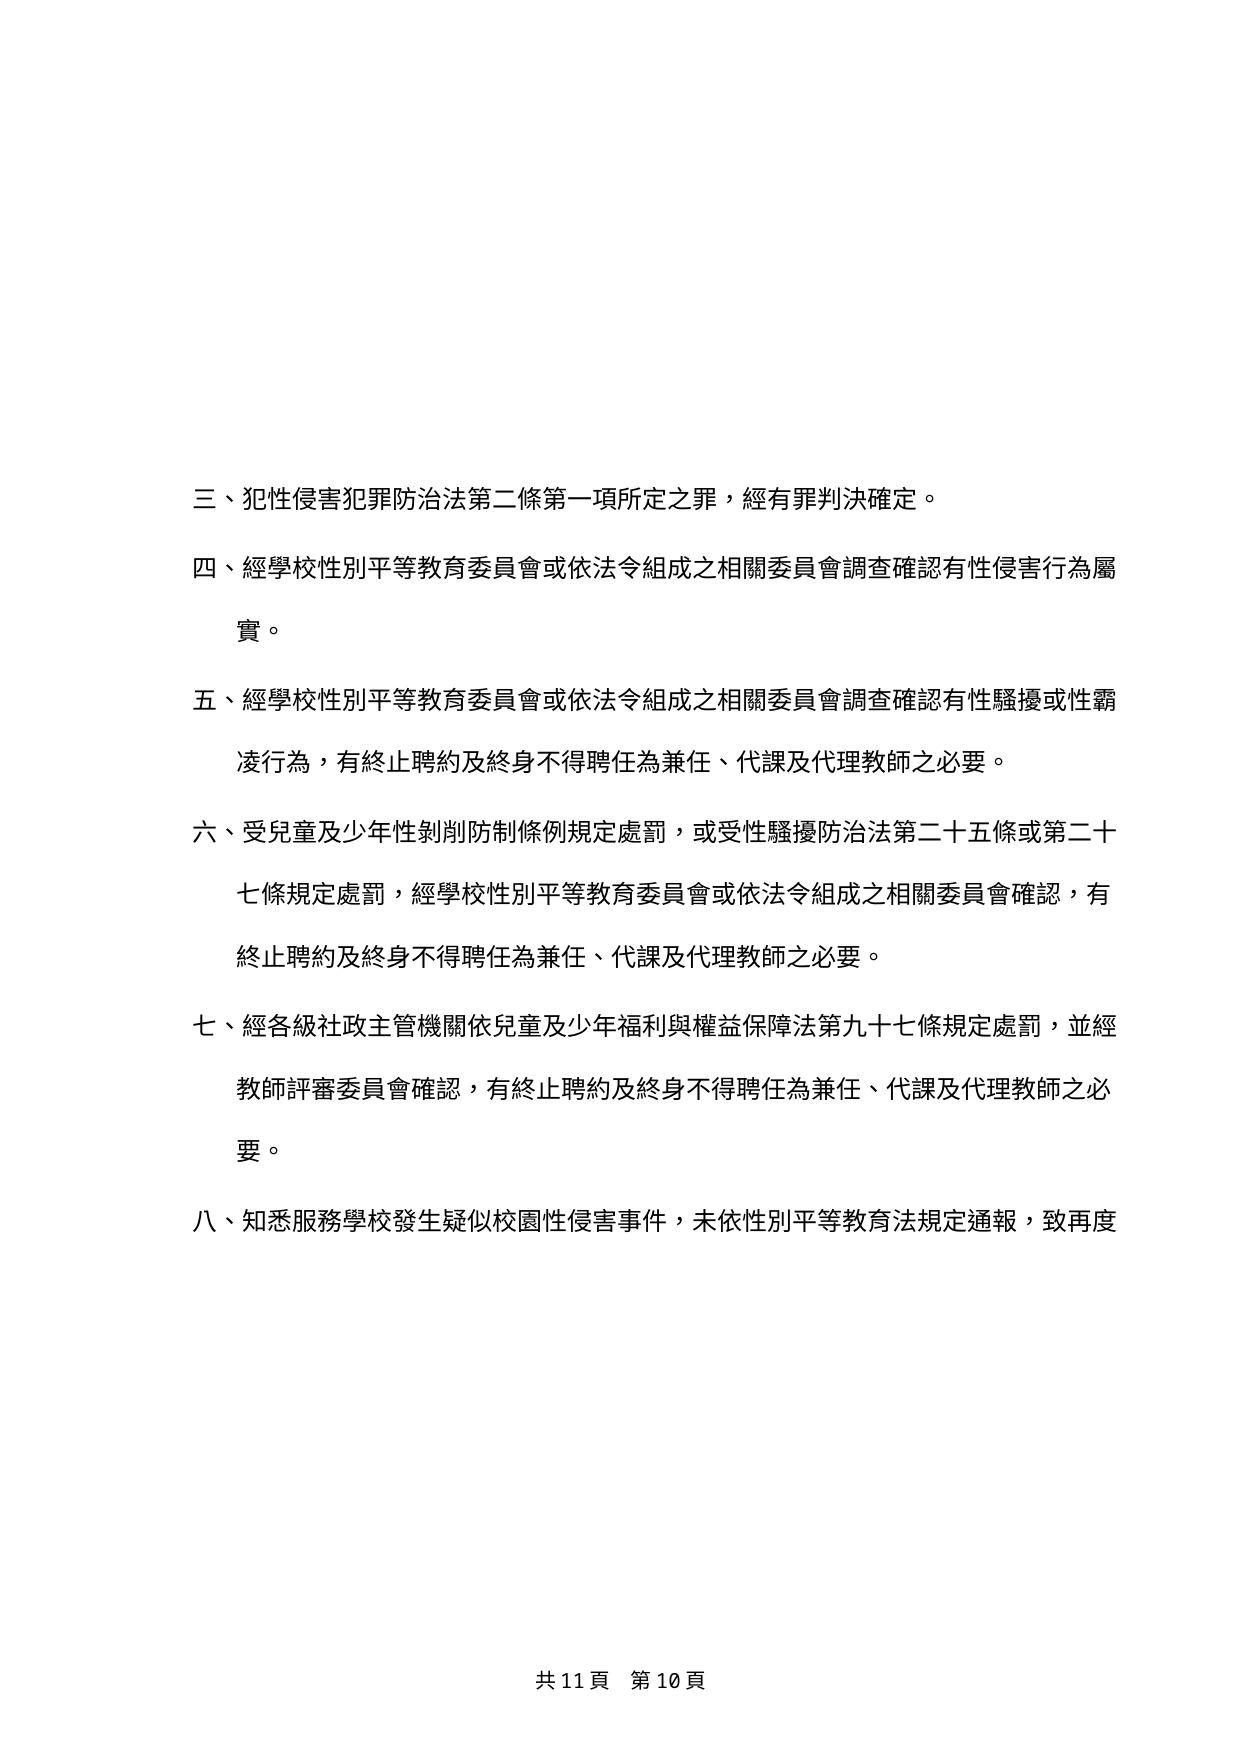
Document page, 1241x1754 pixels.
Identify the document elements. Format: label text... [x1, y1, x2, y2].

text 七、經各級社政主管機關依兒童及少年福利與權益保障法第九十七條規定處罰，並經教師評審委員會確認，有終止聘約及終身不得聘任為兼任、代課及代理教師之必要。 [192, 983, 1122, 1171]
text 六、受兒童及少年性剝削防制條例規定處罰，或受性騷擾防治法第二十五條或第二十七條規定處罰，經學校性別平等教育委員會或依法令組成之相關委員會確認，有終止聘約及終身不得聘任為兼任、代課及代理教師之必要。 [192, 789, 1122, 976]
text 五、經學校性別平等教育委員會或依法令組成之相關委員會調查確認有性騷擾或性霸凌行為，有終止聘約及終身不得聘任為兼任、代課及代理教師之必要。 [192, 657, 1122, 782]
text 四、經學校性別平等教育委員會或依法令組成之相關委員會調查確認有性侵害行為屬實。 [192, 525, 1122, 650]
text 三、犯性侵害犯罪防治法第二條第一項所定之罪，經有罪判決確定。 [192, 456, 1122, 518]
text 八、知悉服務學校發生疑似校園性侵害事件，未依性別平等教育法規定通報，致再度 [192, 1177, 1122, 1240]
